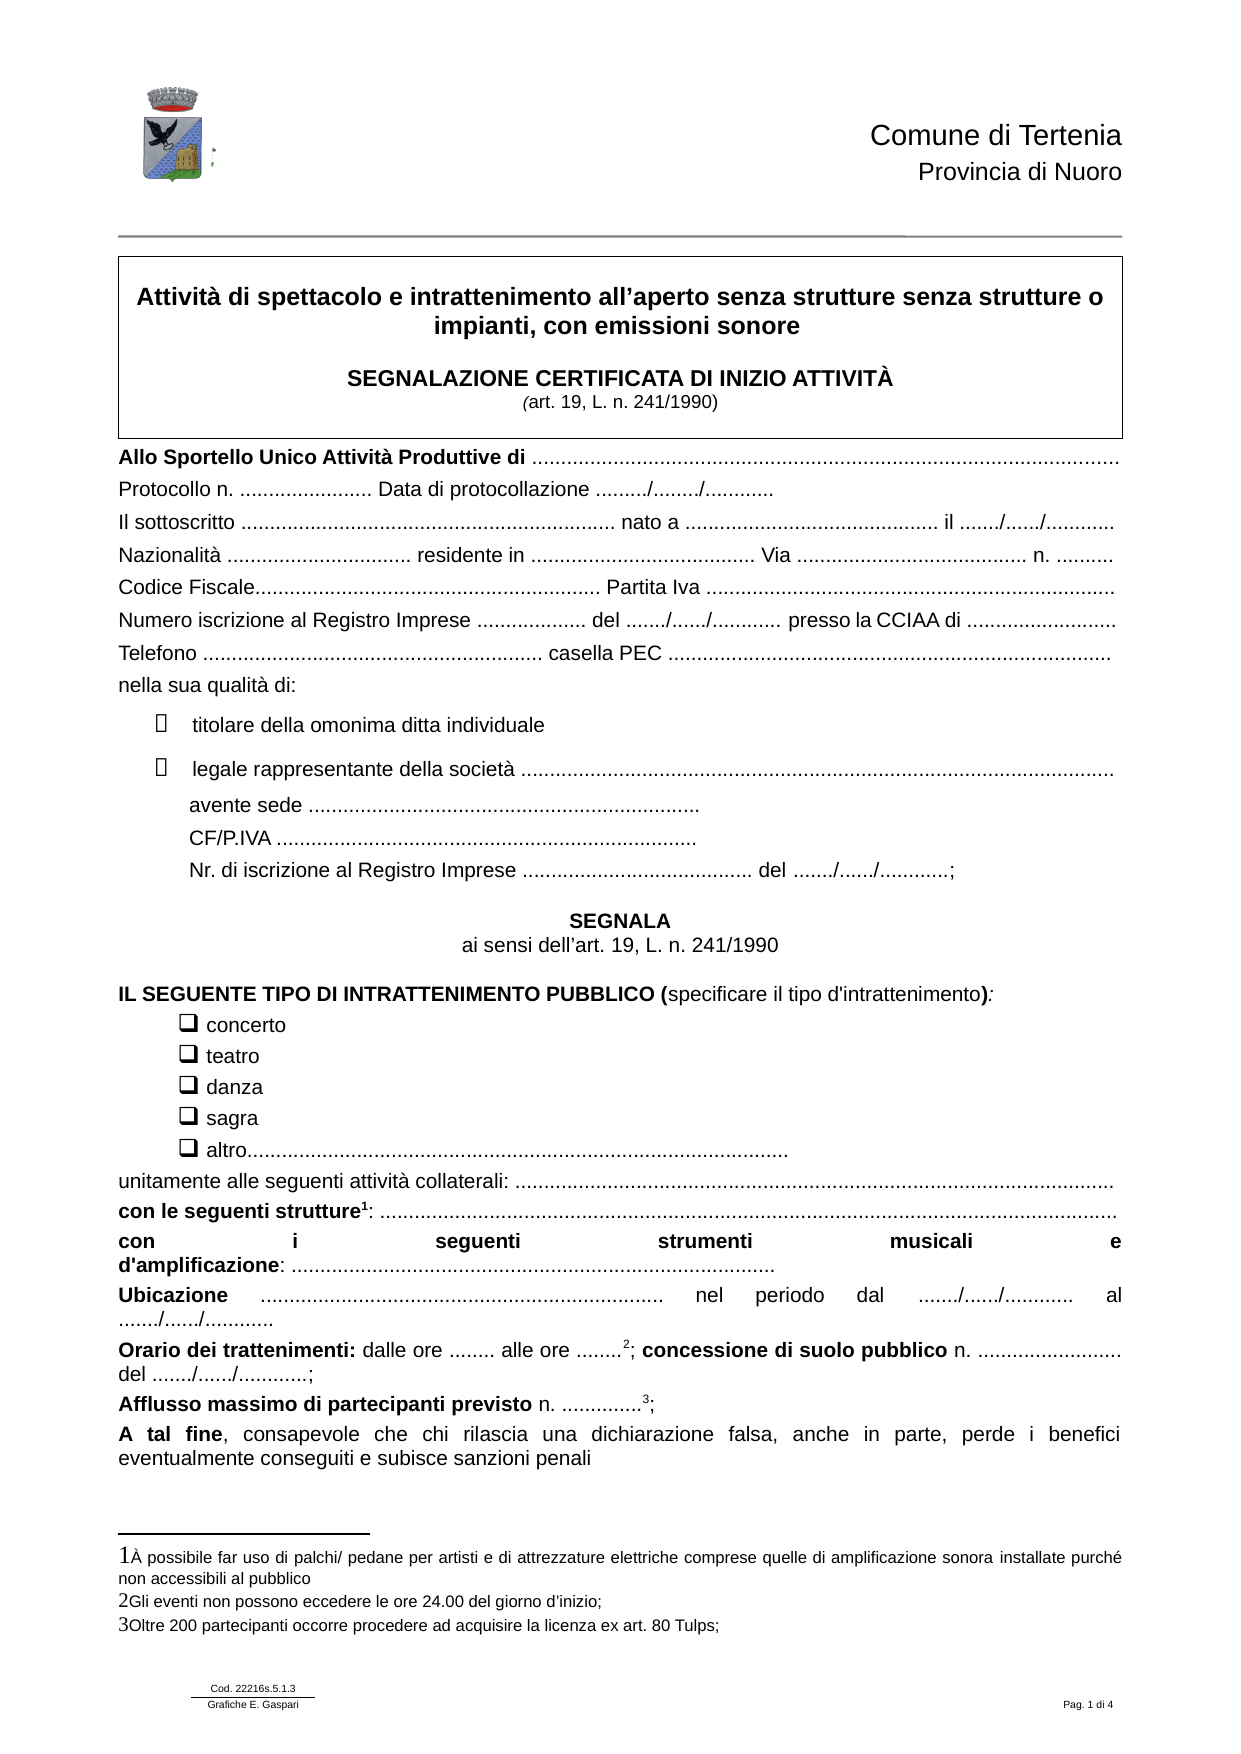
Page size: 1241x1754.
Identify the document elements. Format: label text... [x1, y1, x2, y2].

text Afflusso massimo di partecipanti previsto n. ..............; [118, 1392, 1122, 1416]
text avente sede .................................................................... [189, 793, 1122, 817]
text A tal fine, consapevole che chi rilascia una dichiarazione falsa, anche in parte, perde i benefici eventualmente conseguiti e subisce sanzioni penali [118, 1422, 1122, 1470]
text Nr. di iscrizione al Registro Imprese ........................................ del ......./....../............; [189, 858, 1122, 882]
text Provincia di Nuoro [224, 157, 1122, 185]
text  teatro [177, 1044, 1122, 1069]
text CF/P.IVA ......................................................................... [189, 825, 1122, 849]
text unitamente alle seguenti attività collaterali: ........................................................................................................ [118, 1169, 1122, 1193]
text Gli eventi non possono eccedere le ore 24.00 del giorno d’inizio; [118, 1588, 1122, 1612]
text Comune di Tertenia [224, 118, 1122, 152]
text  legale rappresentante della società ....................................................................................................... [153, 749, 1122, 783]
text  titolare della omonima ditta individuale [153, 706, 1122, 739]
text Protocollo n. ....................... Data di protocollazione ........./......../............ [118, 477, 1122, 501]
text Allo Sportello Unico Attività Produttive di [118, 445, 1122, 469]
text  concerto [177, 1012, 1122, 1037]
text ai sensi dell’art. 19, L. n. 241/1990 [118, 933, 1122, 957]
text À possibile far uso di palchi/ pedane per artisti e di attrezzature elettriche comprese quelle di amplificazione sonora installate purché non accessibili al pubblico [118, 1540, 1122, 1588]
text Orario dei trattenimenti: dalle ore ........ alle ore ........; concessione di suolo pubblico n. ......................... del ......./....../............; [118, 1337, 1122, 1385]
picture [122, 87, 224, 219]
text Nazionalità ................................ residente in ....................................... Via ........................................ n. .......... [118, 542, 1122, 566]
text Il sottoscritto ................................................................. nato a ............................................ il ......./....../............ [118, 510, 1122, 534]
text SEGNALA [118, 909, 1122, 933]
text Oltre 200 partecipanti occorre procedere ad acquisire la licenza ex art. 80 Tulps; [118, 1612, 1122, 1636]
text Ubicazione ...................................................................... nel periodo dal ......./....../............ al ......./....../............ [118, 1283, 1122, 1331]
text  danza [177, 1075, 1122, 1100]
text con i seguenti strumenti musicali e d'amplificazione: .................................................................................... [118, 1229, 1122, 1277]
text nella sua qualità di: [118, 673, 1122, 697]
text IL SEGUENTE TIPO DI INTRATTENIMENTO PUBBLICO (specificare il tipo d'intrattenimento): [118, 982, 1122, 1006]
text Numero iscrizione al Registro Imprese ................... del ......./....../............ presso la CCIAA di .......................... [118, 608, 1122, 632]
text Telefono ........................................................... casella PEC ............................................................................. [118, 640, 1122, 664]
text Codice Fiscale............................................................ Partita Iva ....................................................................... [118, 575, 1122, 599]
text  altro.............................................................................................. [177, 1137, 1122, 1162]
text  sagra [177, 1106, 1122, 1131]
text con le seguenti strutture: ................................................................................................................................ [118, 1199, 1122, 1223]
table_header Attività di spettacolo e intrattenimento all’aperto senza strutture senza strutture o impianti, con emissioni sonore SEGNALAZIONE CERTIFICATA DI INIZIO ATTIVITÀ (art. 19, L. n. 241/1990) [119, 257, 1122, 437]
